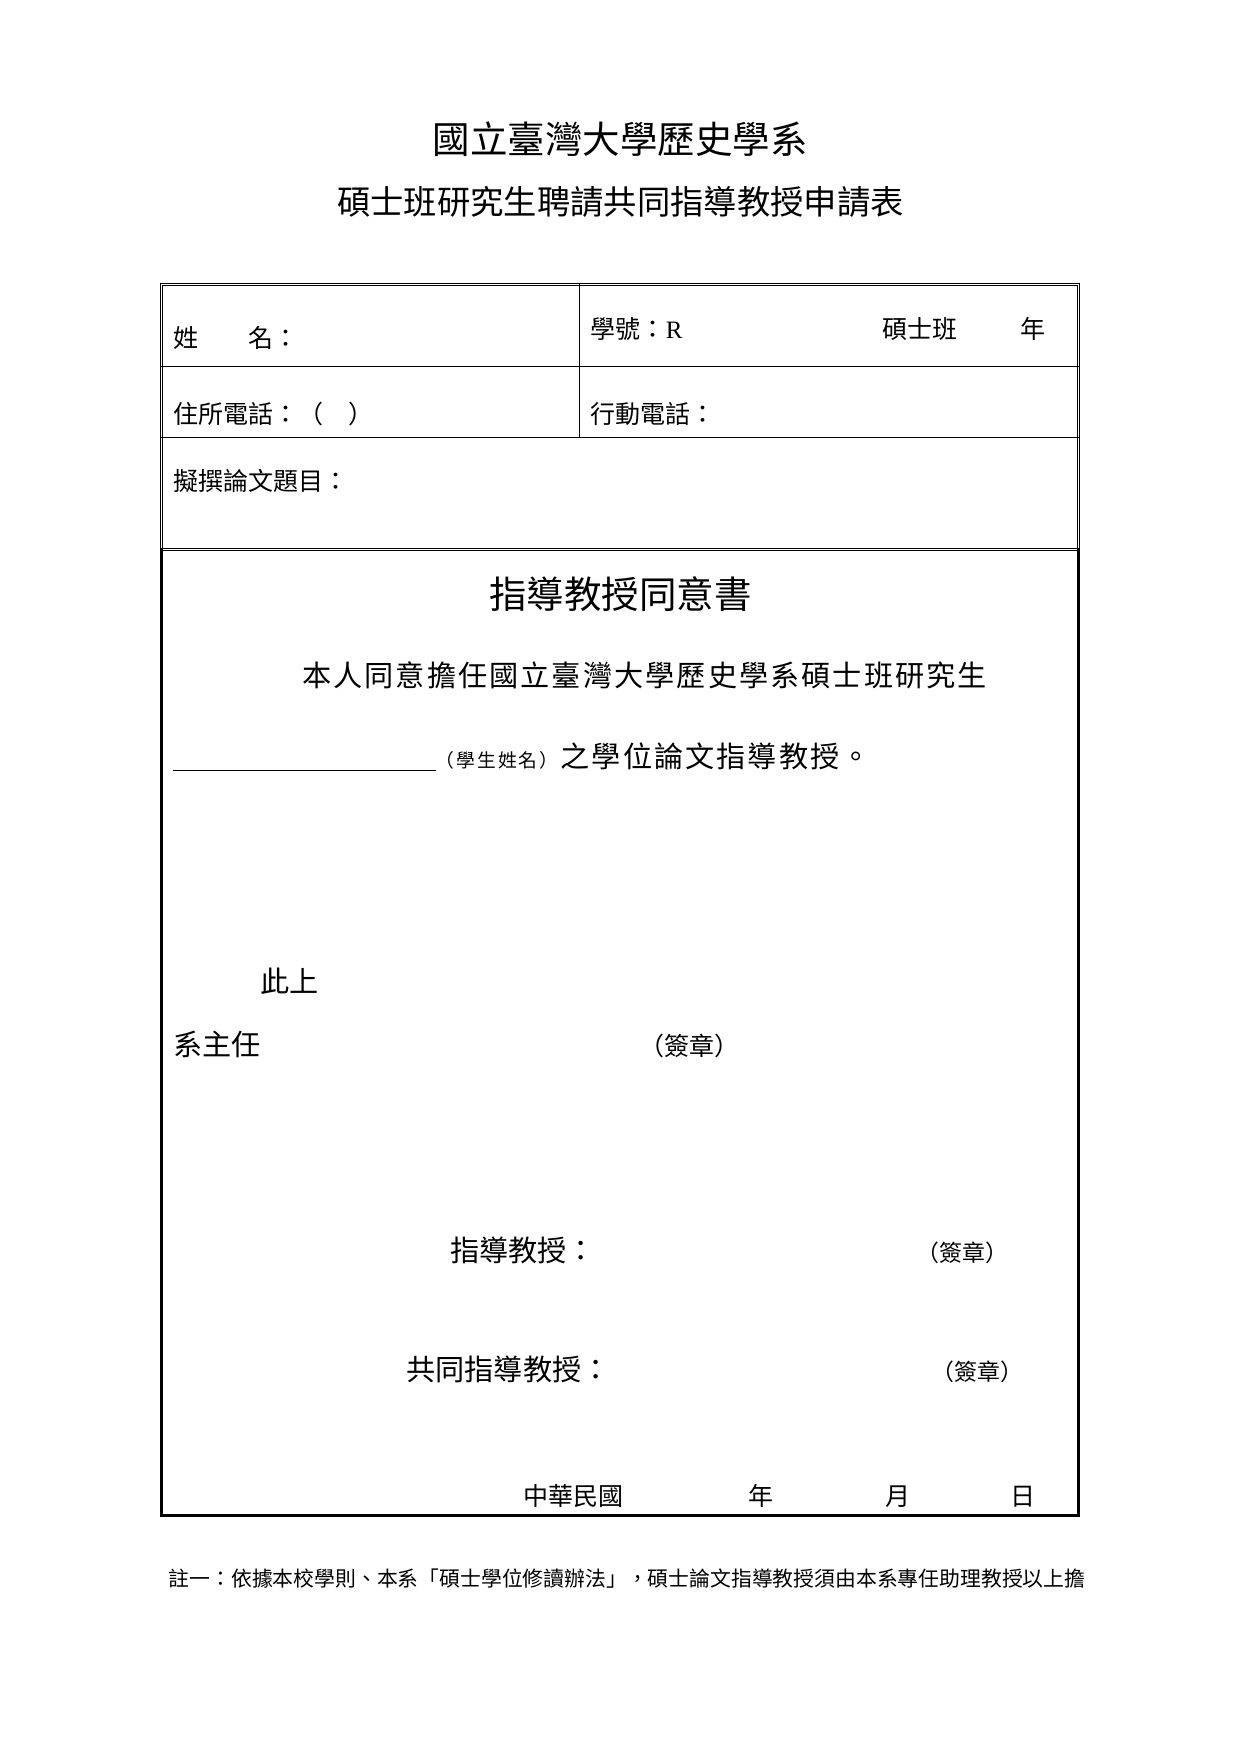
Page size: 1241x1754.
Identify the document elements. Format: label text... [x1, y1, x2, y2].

table_cell 指導教授同意書 本人同意擔任國立臺灣大學歷史學系碩士班研究生 （學生姓名）之學位論文指導教授。 此上 系主任 （簽章） 指導教授： （簽章） 共同指導教授： （簽章） 中華民國 年 月 日 [163, 551, 1077, 1513]
text 碩士班研究生聘請共同指導教授申請表 [148, 158, 1092, 221]
text 註一：依據本校學則、本系「碩士學位修讀辦法」，碩士論文指導教授須由本系專任助理教授以上擔 [148, 1535, 1092, 1598]
table_header 學號：R 碩士班 年級 [580, 286, 1077, 366]
text 國立臺灣大學歷史學系 [148, 96, 1092, 158]
table_cell 擬撰論文題目： [163, 438, 1077, 548]
table_header 姓 名： [163, 286, 579, 366]
table_cell 行動電話： [580, 367, 1077, 437]
table_cell 住所電話：（ ） [163, 367, 579, 437]
